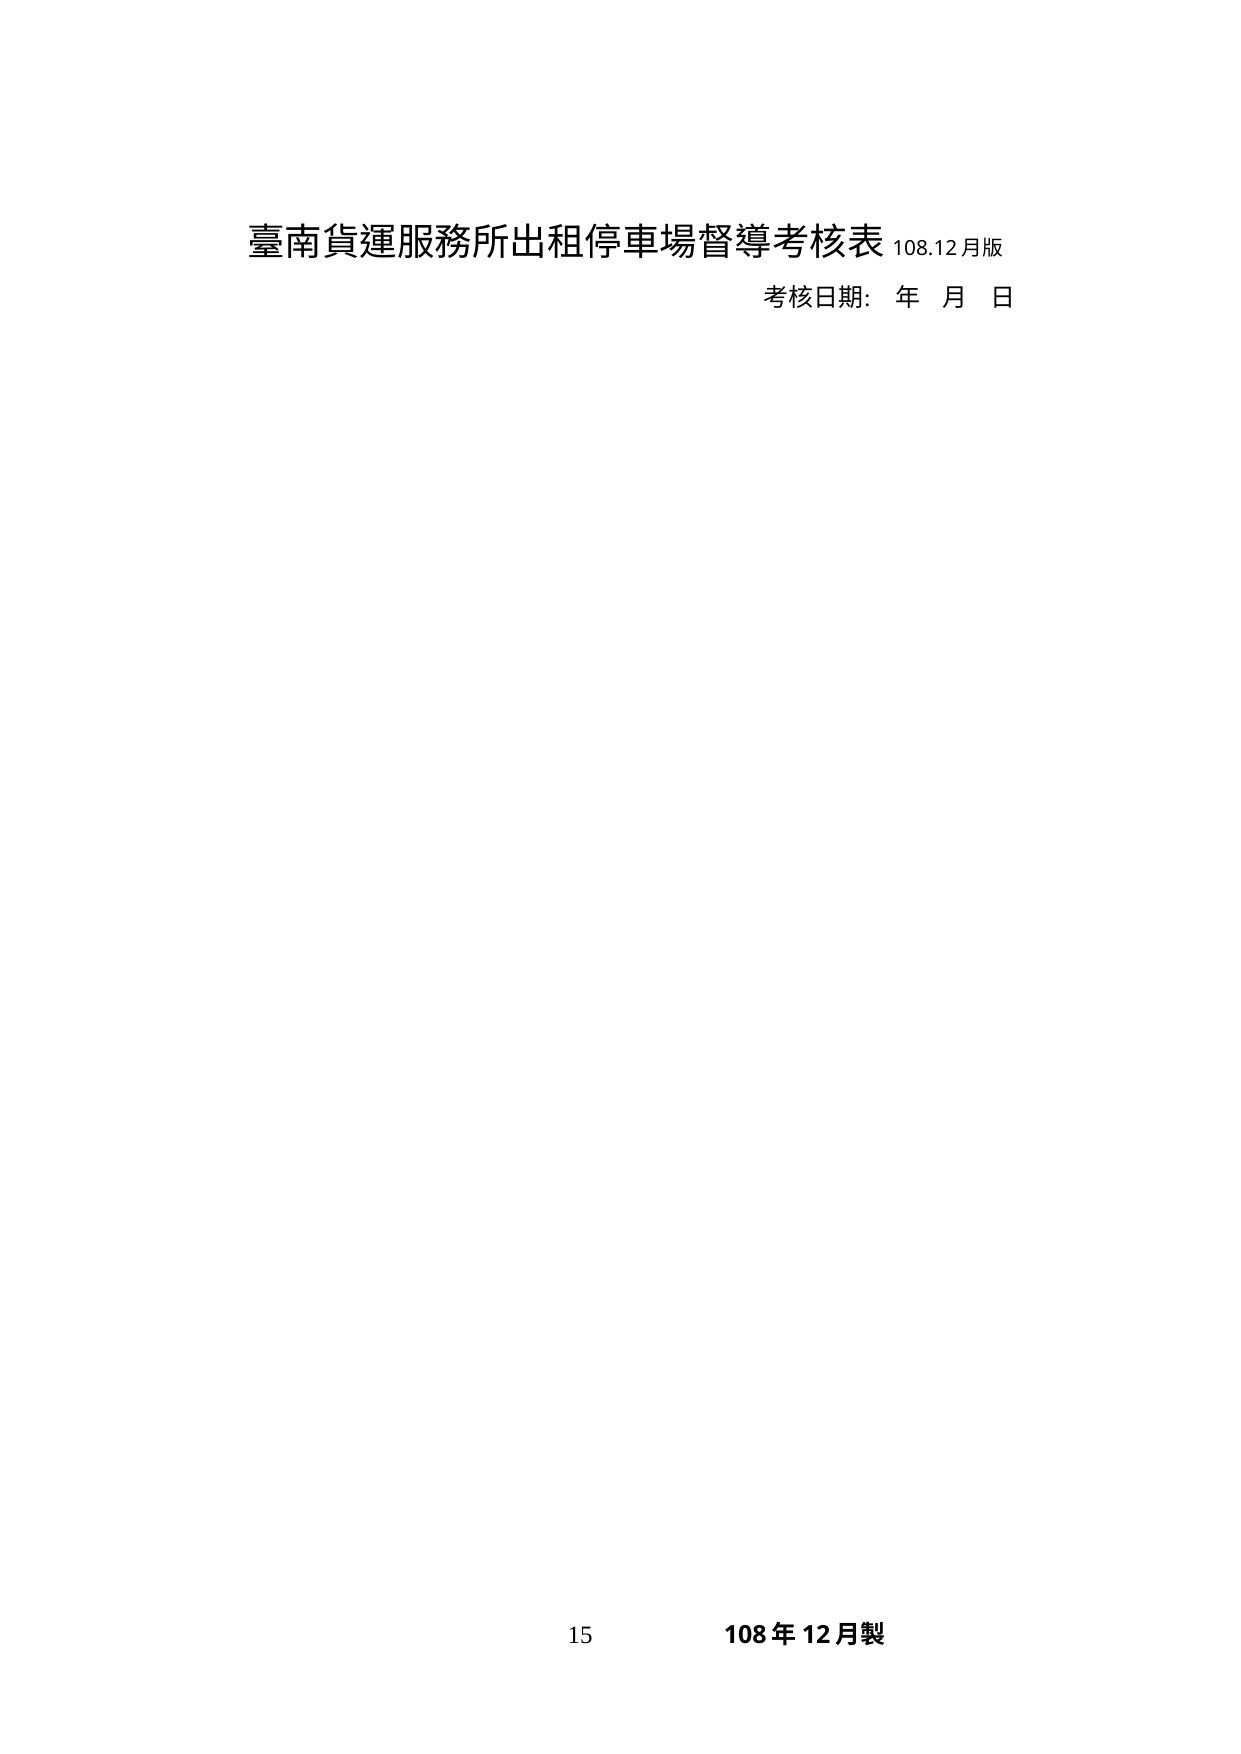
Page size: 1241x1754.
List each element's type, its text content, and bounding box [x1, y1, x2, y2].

text 臺南貨運服務所出租停車場督導考核表108.12月版 [187, 202, 1053, 277]
text 考核日期: 年 月 日 [187, 277, 1015, 314]
